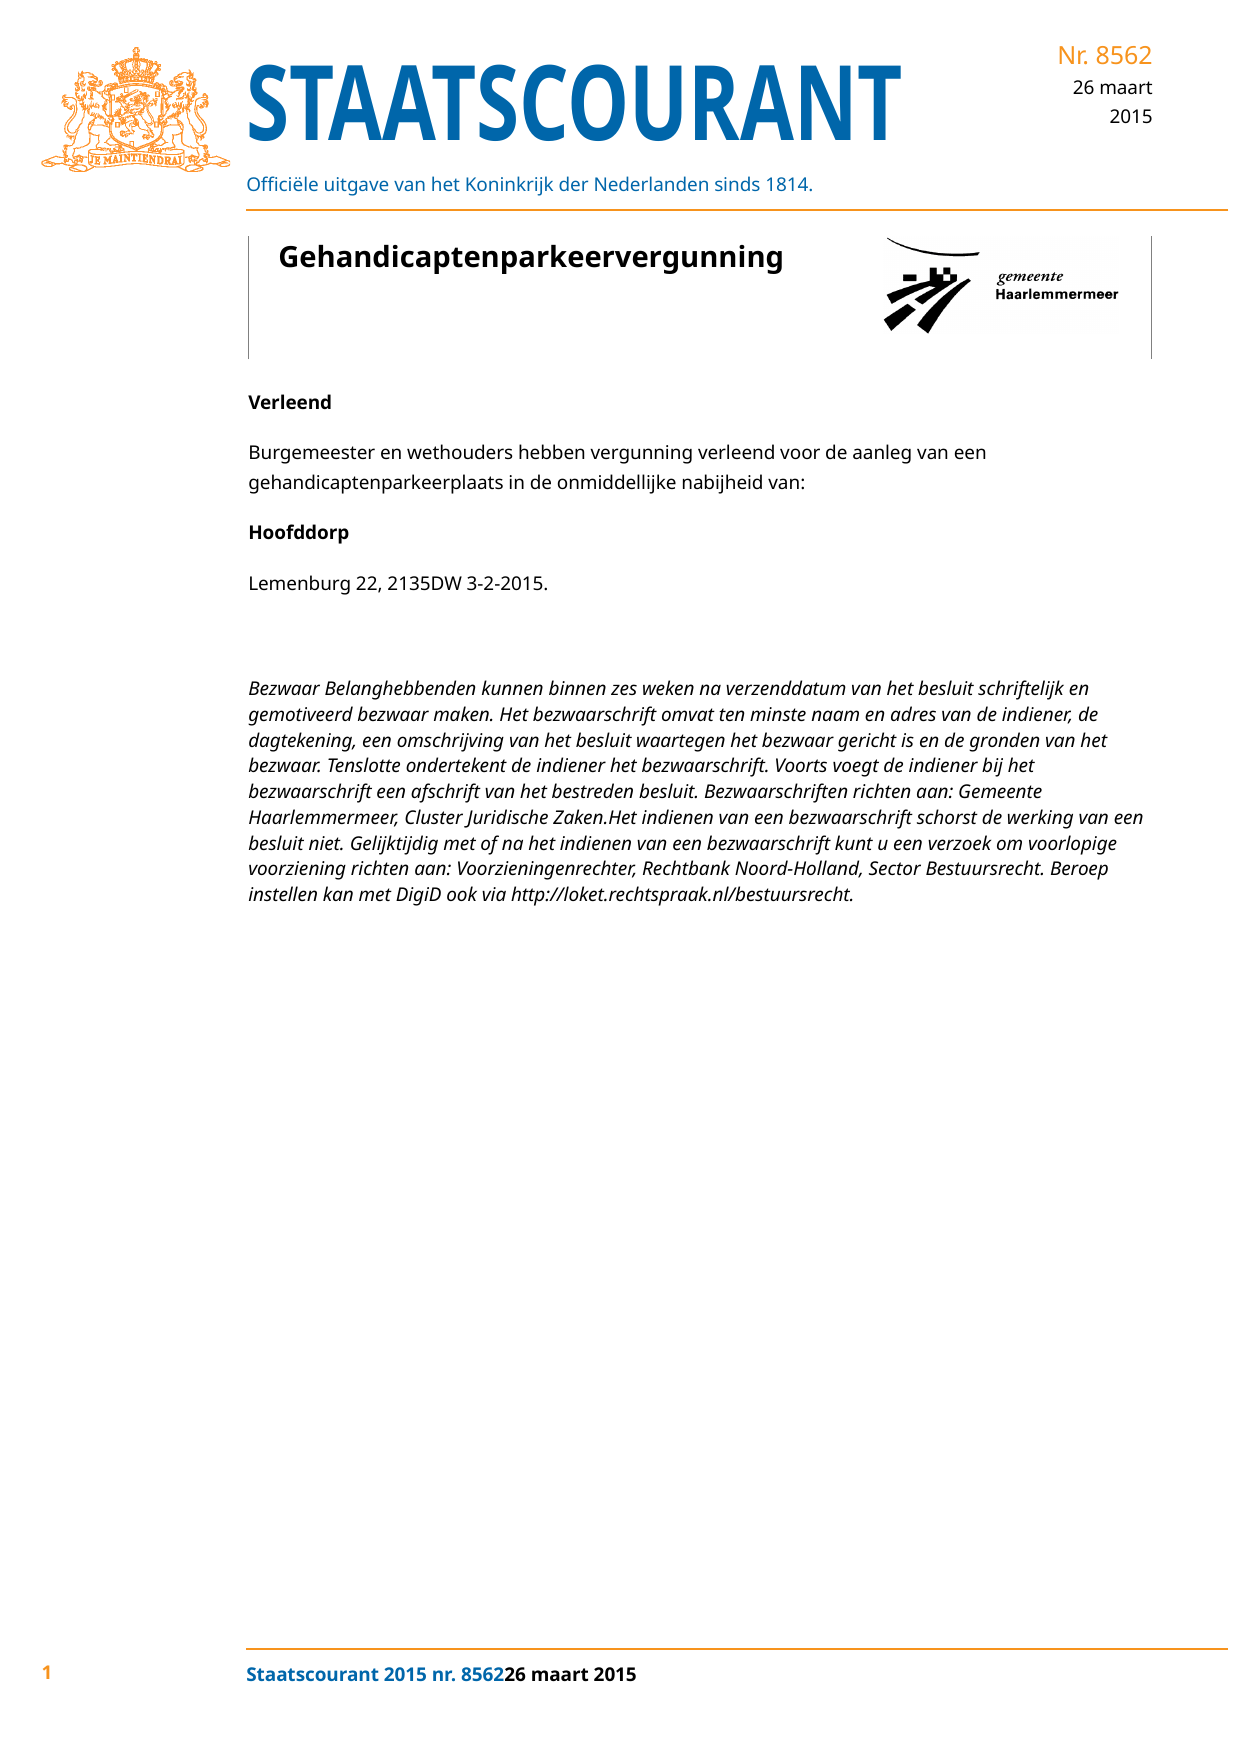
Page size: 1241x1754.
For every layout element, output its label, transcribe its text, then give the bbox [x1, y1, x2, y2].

text Hoofddorp [248, 519, 1152, 545]
picture [882, 236, 1119, 334]
text Lemenburg 22, 2135DW 3-2-2015. [248, 570, 1152, 595]
text Burgemeester en wethouders hebben vergunning verleend voor de aanleg van een gehandicaptenparkeerplaats in de onmiddellijke nabijheid van: [248, 439, 1152, 494]
text Verleend [248, 389, 1152, 414]
text Bezwaar Belanghebbenden kunnen binnen zes weken na verzenddatum van het besluit schriftelijk en gemotiveerd bezwaar maken. Het bezwaarschrift omvat ten minste naam en adres van de indiener, de dagtekening, een omschrijving van het besluit waartegen het bezwaar gericht is en de gronden van het bezwaar. Tenslotte ondertekent de indiener het bezwaarschrift. Voorts voegt de indiener bij het bezwaarschrift een afschrift van het bestreden besluit. Bezwaarschriften richten aan: Gemeente Haarlemmermeer, Cluster Juridische Zaken.Het indienen van een bezwaarschrift schorst de werking van een besluit niet. Gelijktijdig met of na het indienen van een bezwaarschrift kunt u een verzoek om voorlopige voorziening richten aan: Voorzieningenrechter, Rechtbank Noord-Holland, Sector Bestuursrecht. Beroep instellen kan met DigiD ook via http://loket.rechtspraak.nl/bestuursrecht. [248, 675, 1152, 907]
table_header Gehandicaptenparkeervergunning [249, 236, 850, 359]
picture [41, 47, 231, 172]
table_header [850, 236, 1151, 359]
